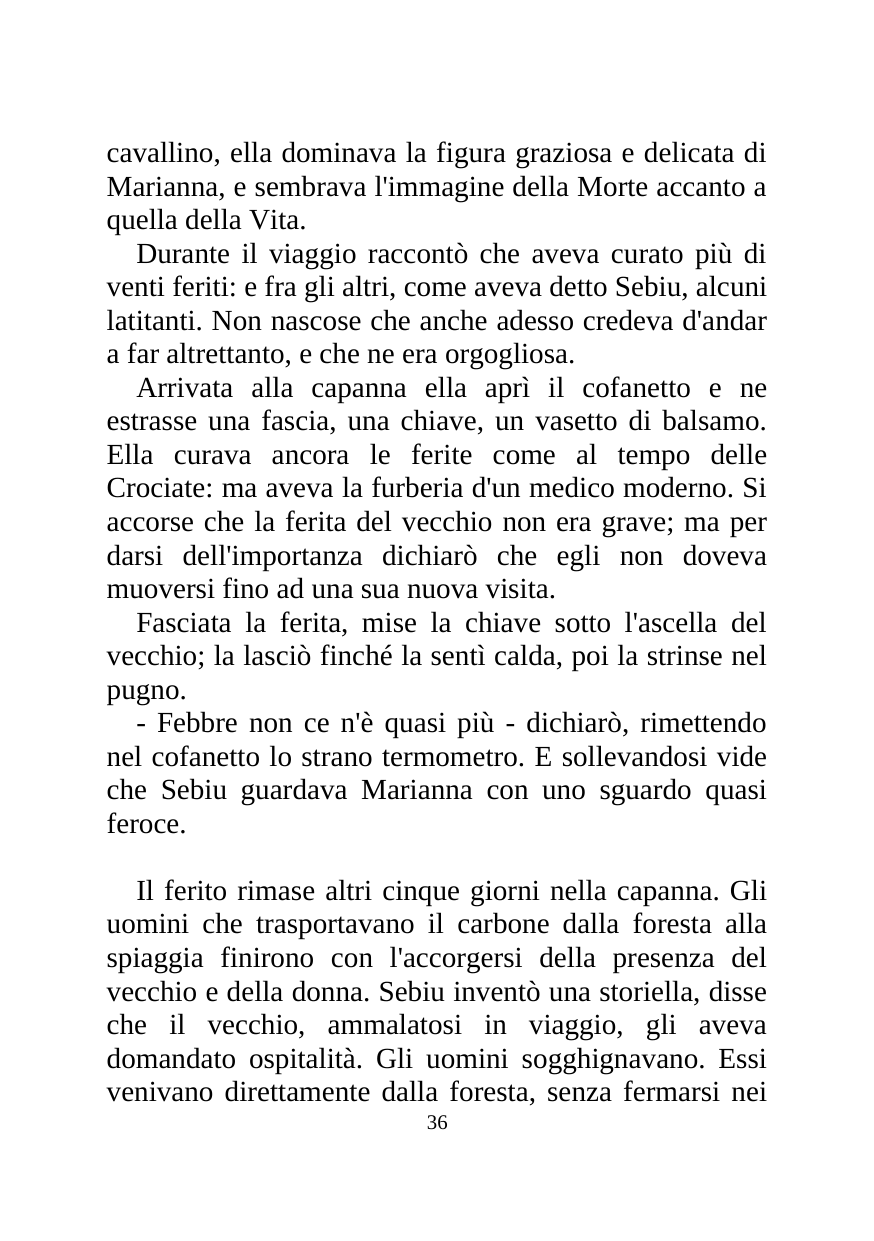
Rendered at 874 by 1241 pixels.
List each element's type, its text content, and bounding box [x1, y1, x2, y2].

text - Febbre non ce n'è quasi più - dichiarò, rimettendo nel cofanetto lo strano termometro. E sollevandosi vide che Sebiu guardava Marianna con uno sguardo quasi feroce. [106, 705, 768, 839]
text Arrivata alla capanna ella aprì il cofanetto e ne estrasse una fascia, una chiave, un vasetto di balsamo. Ella curava ancora le ferite come al tempo delle Crociate: ma aveva la furberia d'un medico moderno. Si accorse che la ferita del vecchio non era grave; ma per darsi dell'importanza dichiarò che egli non doveva muoversi fino ad una sua nuova visita. [106, 370, 768, 605]
text Il ferito rimase altri cinque giorni nella capanna. Gli uomini che trasportavano il carbone dalla foresta alla spiaggia finirono con l'accorgersi della presenza del vecchio e della donna. Sebiu inventò una storiella, disse che il vecchio, ammalatosi in viaggio, gli aveva domandato ospitalità. Gli uomini sogghignavano. Essi venivano direttamente dalla foresta, senza fermarsi nei [106, 873, 768, 1108]
text Fasciata la ferita, mise la chiave sotto l'ascella del vecchio; la lasciò finché la sentì calda, poi la strinse nel pugno. [106, 605, 768, 705]
text Durante il viaggio raccontò che aveva curato più di venti feriti: e fra gli altri, come aveva detto Sebiu, alcuni latitanti. Non nascose che anche adesso credeva d'andar a far altrettanto, e che ne era orgogliosa. [106, 236, 768, 370]
text cavallino, ella dominava la figura graziosa e delicata di Marianna, e sembrava l'immagine della Morte accanto a quella della Vita. [106, 135, 768, 236]
